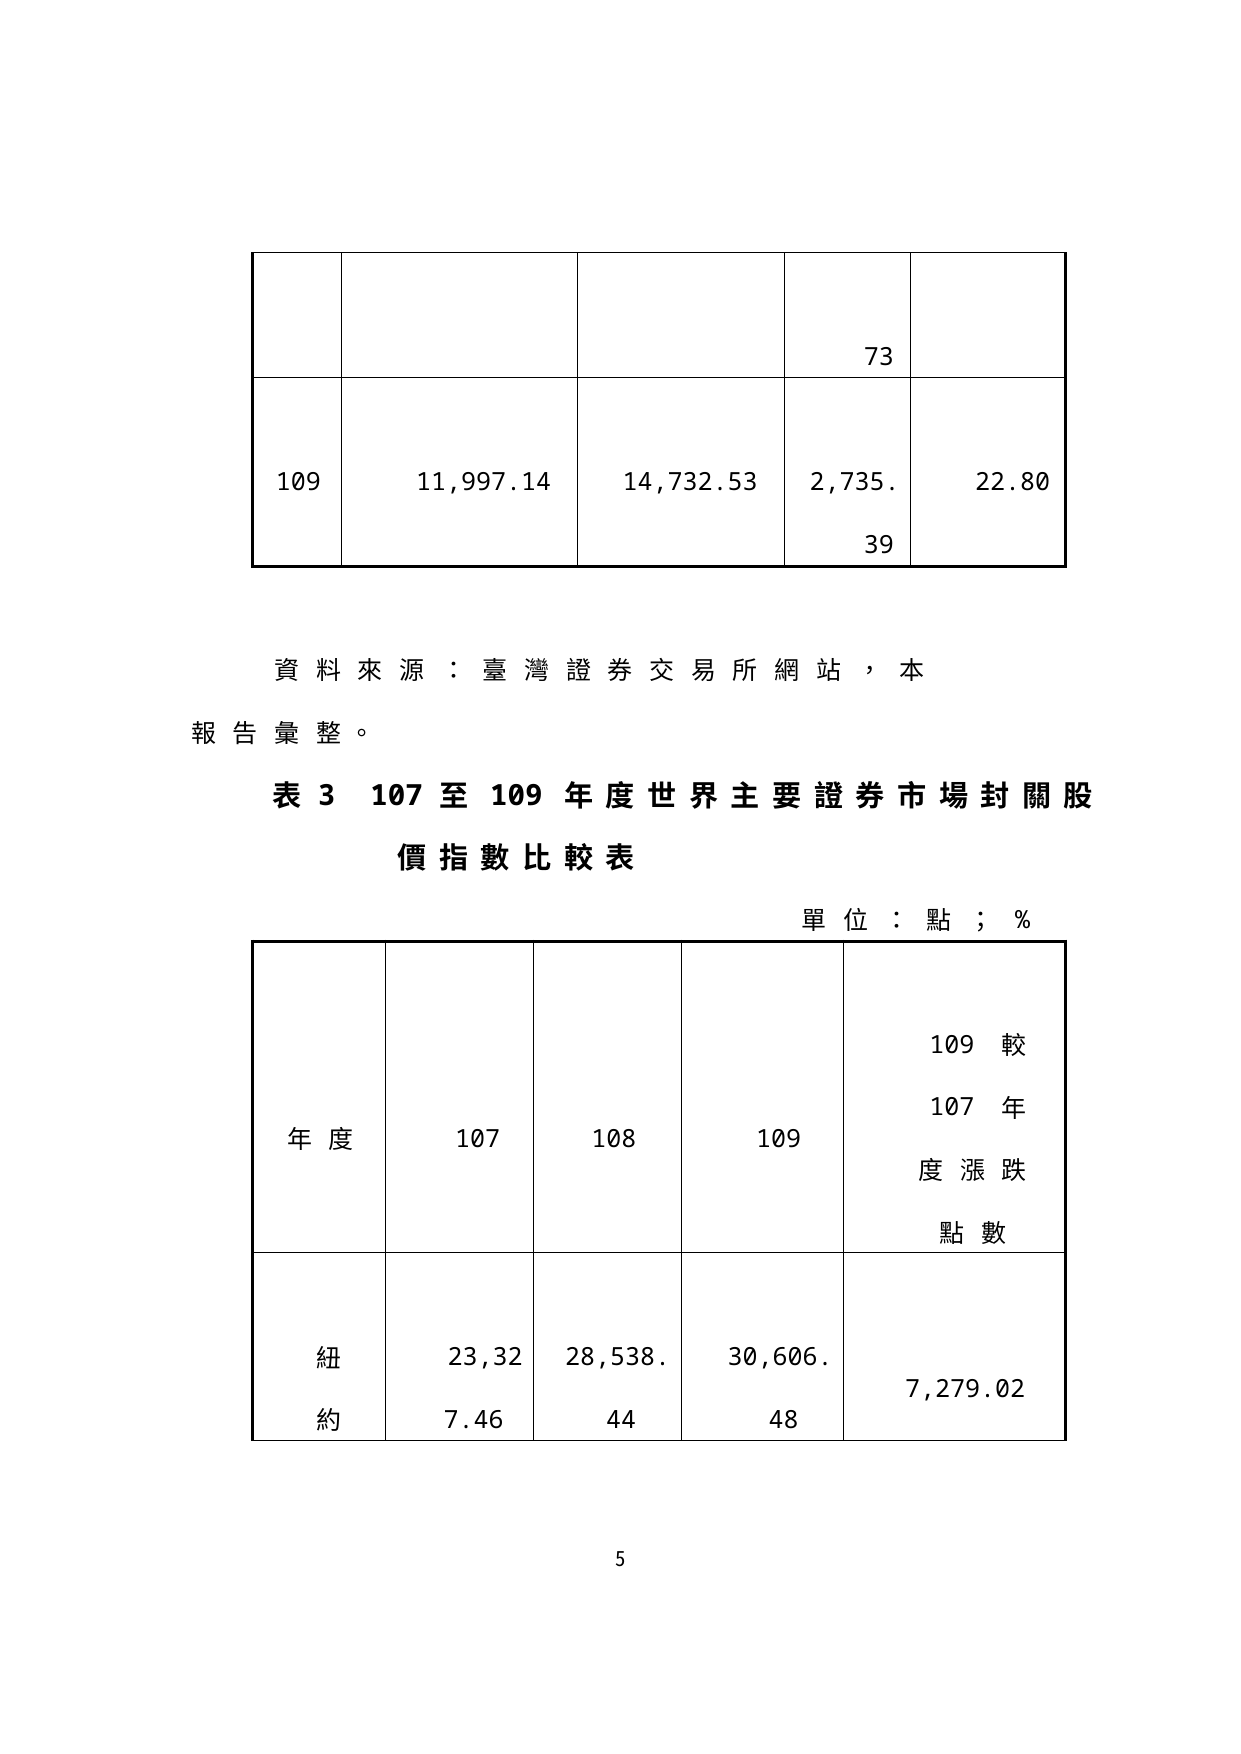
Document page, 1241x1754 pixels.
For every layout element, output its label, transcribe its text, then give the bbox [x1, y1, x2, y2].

table_cell 22.80 [911, 378, 1064, 564]
table_cell 7,279.02 [844, 1253, 1064, 1439]
table_header 109 [682, 943, 843, 1252]
table_cell 28,538.44 [534, 1253, 681, 1439]
table_cell [578, 253, 784, 377]
text 單位：點；% [241, 877, 1043, 939]
table_header 109較107年度漲跌點數 [844, 943, 1064, 1252]
table_cell 23,327.46 [386, 1253, 533, 1439]
table_cell 紐約 [254, 1253, 385, 1439]
table_cell 11,997.14 [342, 378, 577, 564]
table_cell 73 [785, 253, 910, 377]
table_header 108 [534, 943, 681, 1252]
table_cell [911, 253, 1064, 377]
table_cell [254, 253, 341, 377]
table_cell 30,606.48 [682, 1253, 843, 1439]
table_header 107 [386, 943, 533, 1252]
table_header 年度 [254, 943, 385, 1252]
text 表3 107至109年度世界主要證券市場封關股價指數比較表 [241, 752, 1101, 877]
table_cell 2,735.39 [785, 378, 910, 564]
table_cell 109 [254, 378, 341, 564]
table_cell 14,732.53 [578, 378, 784, 564]
text 資料來源：臺灣證券交易所網站，本報告彙整。 [183, 627, 958, 752]
table_cell [342, 253, 577, 377]
